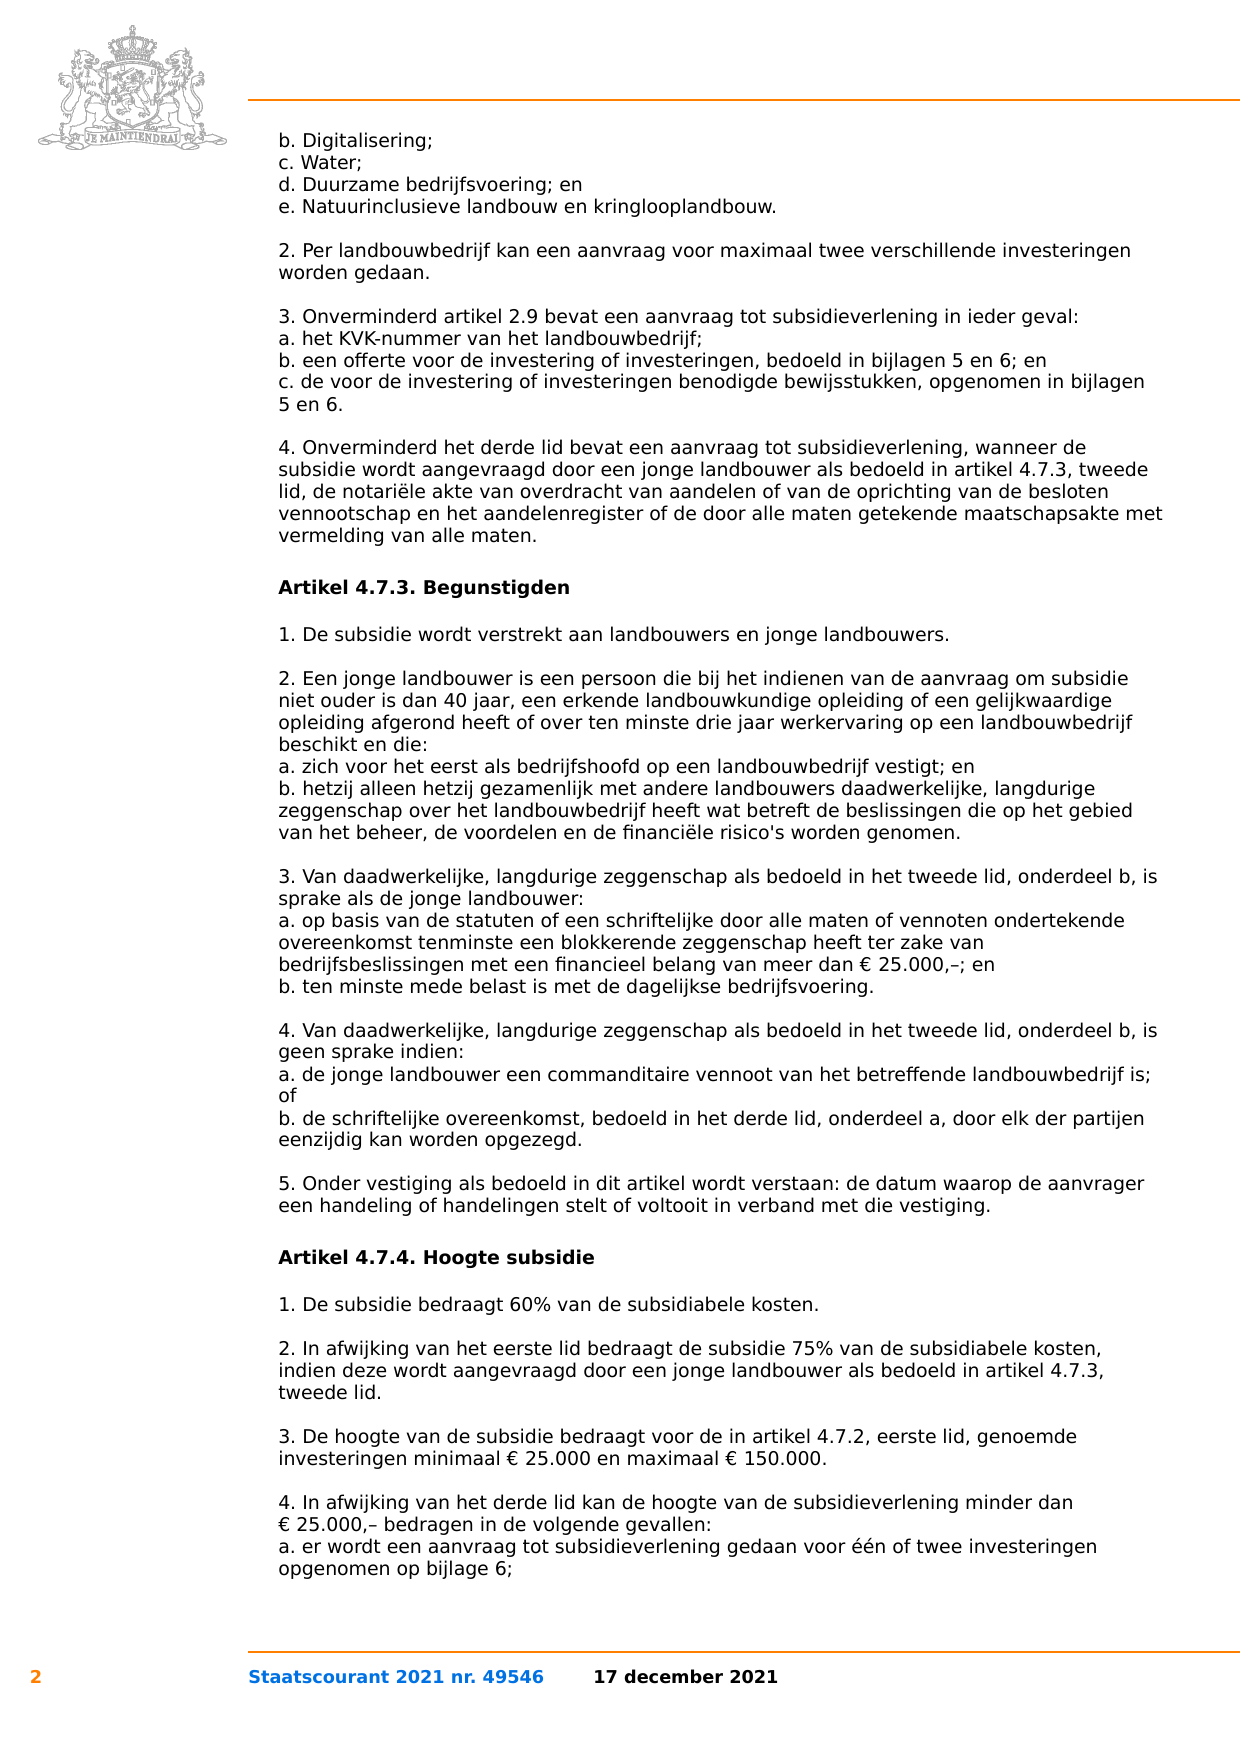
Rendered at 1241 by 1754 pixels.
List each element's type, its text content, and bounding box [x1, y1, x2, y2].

text d. Duurzame bedrijfsvoering; en [278, 174, 1163, 196]
text 2. Per landbouwbedrijf kan een aanvraag voor maximaal twee verschillende investeringen worden gedaan. [278, 240, 1163, 284]
text 3. Van daadwerkelijke, langdurige zeggenschap als bedoeld in het tweede lid, onderdeel b, is sprake als de jonge landbouwer: [278, 866, 1163, 910]
text b. hetzij alleen hetzij gezamenlijk met andere landbouwers daadwerkelijke, langdurige zeggenschap over het landbouwbedrijf heeft wat betreft de beslissingen die op het gebied van het beheer, de voordelen en de financiële risico's worden genomen. [278, 778, 1163, 844]
text b. de schriftelijke overeenkomst, bedoeld in het derde lid, onderdeel a, door elk der partijen eenzijdig kan worden opgezegd. [278, 1107, 1163, 1151]
text c. Water; [278, 152, 1163, 174]
subtitle Artikel 4.7.4. Hoogte subsidie [278, 1247, 1163, 1269]
text 4. Onverminderd het derde lid bevat een aanvraag tot subsidieverlening, wanneer de subsidie wordt aangevraagd door een jonge landbouwer als bedoeld in artikel 4.7.3, tweede lid, de notariële akte van overdracht van aandelen of van de oprichting van de besloten vennootschap en het aandelenregister of de door alle maten getekende maatschapsakte met vermelding van alle maten. [278, 437, 1163, 547]
text b. ten minste mede belast is met de dagelijkse bedrijfsvoering. [278, 976, 1163, 998]
text 1. De subsidie wordt verstrekt aan landbouwers en jonge landbouwers. [278, 624, 1163, 646]
text c. de voor de investering of investeringen benodigde bewijsstukken, opgenomen in bijlagen 5 en 6. [278, 371, 1163, 415]
text a. het KVK-nummer van het landbouwbedrijf; [278, 327, 1163, 349]
text 4. Van daadwerkelijke, langdurige zeggenschap als bedoeld in het tweede lid, onderdeel b, is geen sprake indien: [278, 1019, 1163, 1063]
picture [38, 25, 227, 150]
text 2. Een jonge landbouwer is een persoon die bij het indienen van de aanvraag om subsidie niet ouder is dan 40 jaar, een erkende landbouwkundige opleiding of een gelijkwaardige opleiding afgerond heeft of over ten minste drie jaar werkervaring op een landbouwbedrijf beschikt en die: [278, 668, 1163, 756]
text 2. In afwijking van het eerste lid bedraagt de subsidie 75% van de subsidiabele kosten, indien deze wordt aangevraagd door een jonge landbouwer als bedoeld in artikel 4.7.3, tweede lid. [278, 1338, 1163, 1404]
text 1. De subsidie bedraagt 60% van de subsidiabele kosten. [278, 1294, 1163, 1316]
text 5. Onder vestiging als bedoeld in dit artikel wordt verstaan: de datum waarop de aanvrager een handeling of handelingen stelt of voltooit in verband met die vestiging. [278, 1173, 1163, 1217]
text b. een offerte voor de investering of investeringen, bedoeld in bijlagen 5 en 6; en [278, 349, 1163, 371]
text a. er wordt een aanvraag tot subsidieverlening gedaan voor één of twee investeringen opgenomen op bijlage 6; [278, 1536, 1163, 1579]
text 4. In afwijking van het derde lid kan de hoogte van de subsidieverlening minder dan € 25.000,– bedragen in de volgende gevallen: [278, 1492, 1163, 1536]
text e. Natuurinclusieve landbouw en kringlooplandbouw. [278, 196, 1163, 218]
text 3. De hoogte van de subsidie bedraagt voor de in artikel 4.7.2, eerste lid, genoemde investeringen minimaal € 25.000 en maximaal € 150.000. [278, 1426, 1163, 1470]
text 3. Onverminderd artikel 2.9 bevat een aanvraag tot subsidieverlening in ieder geval: [278, 306, 1163, 327]
subtitle Artikel 4.7.3. Begunstigden [278, 577, 1163, 599]
text a. de jonge landbouwer een commanditaire vennoot van het betreffende landbouwbedrijf is; of [278, 1063, 1163, 1107]
text b. Digitalisering; [278, 130, 1163, 152]
text a. op basis van de statuten of een schriftelijke door alle maten of vennoten ondertekende overeenkomst tenminste een blokkerende zeggenschap heeft ter zake van bedrijfsbeslissingen met een financieel belang van meer dan € 25.000,–; en [278, 910, 1163, 976]
text a. zich voor het eerst als bedrijfshoofd op een landbouwbedrijf vestigt; en [278, 756, 1163, 778]
